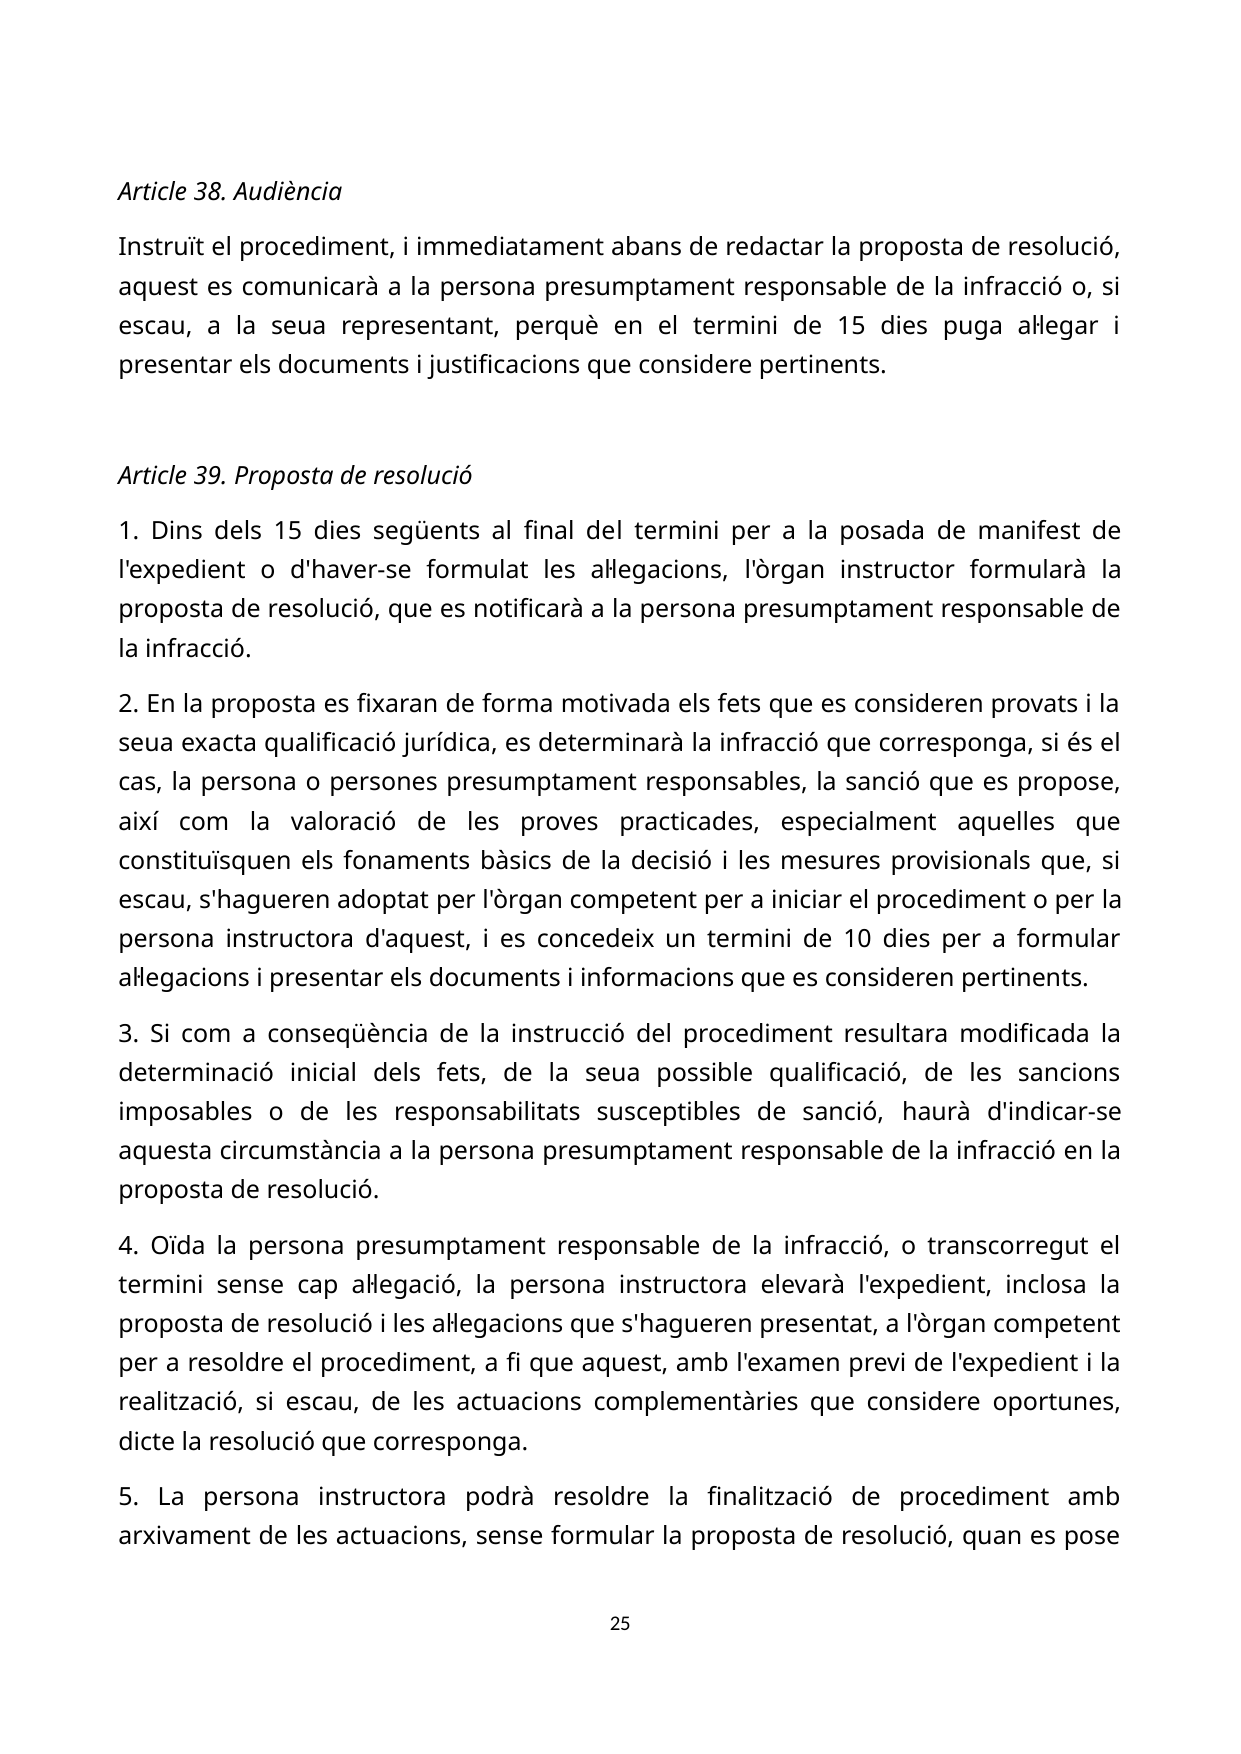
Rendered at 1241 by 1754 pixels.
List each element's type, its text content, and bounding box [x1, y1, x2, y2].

subtitle Article 38. Audiència [118, 173, 1122, 208]
text 5. La persona instructora podrà resoldre la finalització de procediment amb arxivament de les actuacions, sense formular la proposta de resolució, quan es pose [118, 1478, 1122, 1552]
subtitle Instruït el procediment, i immediatament abans de redactar la proposta de resolució, aquest es comunicarà a la persona presumptament responsable de la infracció o, si escau, a la seua representant, perquè en el termini de 15 dies puga al·legar i presentar els documents i justificacions que considere pertinents. [118, 229, 1122, 381]
text 1. Dins dels 15 dies següents al final del termini per a la posada de manifest de l'expedient o d'haver-se formulat les al·legacions, l'òrgan instructor formularà la proposta de resolució, que es notificarà a la persona presumptament responsable de la infracció. [118, 513, 1122, 664]
text 4. Oïda la persona presumptament responsable de la infracció, o transcorregut el termini sense cap al·legació, la persona instructora elevarà l'expedient, inclosa la proposta de resolució i les al·legacions que s'hagueren presentat, a l'òrgan competent per a resoldre el procediment, a fi que aquest, amb l'examen previ de l'expedient i la realització, si escau, de les actuacions complementàries que considere oportunes, dicte la resolució que corresponga. [118, 1227, 1122, 1457]
subtitle Article 39. Proposta de resolució [118, 457, 1122, 491]
text 2. En la proposta es fixaran de forma motivada els fets que es consideren provats i la seua exacta qualificació jurídica, es determinarà la infracció que corresponga, si és el cas, la persona o persones presumptament responsables, la sanció que es propose, així com la valoració de les proves practicades, especialment aquelles que constituïsquen els fonaments bàsics de la decisió i les mesures provisionals que, si escau, s'hagueren adoptat per l'òrgan competent per a iniciar el procediment o per la persona instructora d'aquest, i es concedeix un termini de 10 dies per a formular al·legacions i presentar els documents i informacions que es consideren pertinents. [118, 686, 1122, 994]
text 3. Si com a conseqüència de la instrucció del procediment resultara modificada la determinació inicial dels fets, de la seua possible qualificació, de les sancions imposables o de les responsabilitats susceptibles de sanció, haurà d'indicar-se aquesta circumstància a la persona presumptament responsable de la infracció en la proposta de resolució. [118, 1015, 1122, 1206]
